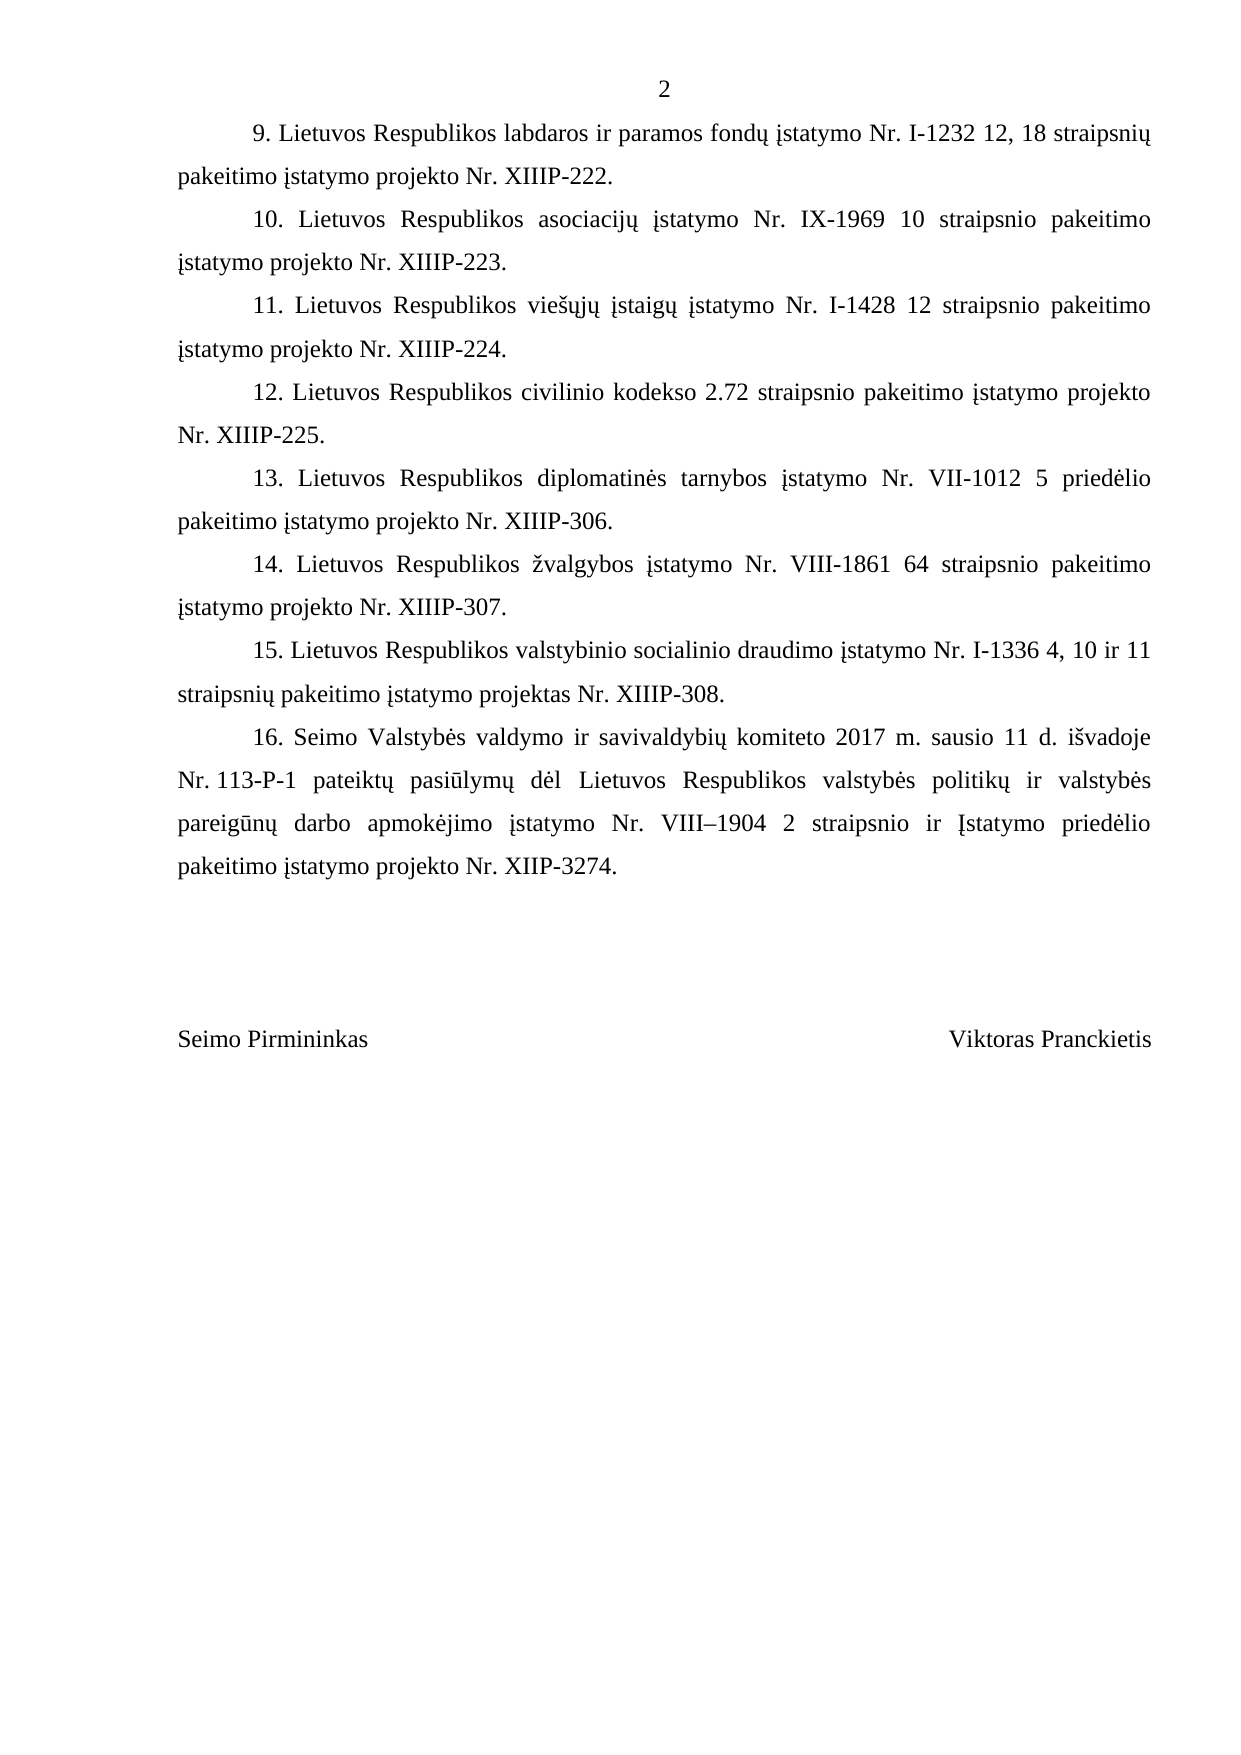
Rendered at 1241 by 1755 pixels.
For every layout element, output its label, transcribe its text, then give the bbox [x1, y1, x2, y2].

text Seimo Pirmininkas Viktoras Pranckietis [177, 1024, 1152, 1052]
text 11. Lietuvos Respublikos viešųjų įstaigų įstatymo Nr. I-1428 12 straipsnio pakeitimo įstatymo projekto Nr. XIIIP-224. [177, 291, 1152, 362]
text 14. Lietuvos Respublikos žvalgybos įstatymo Nr. VIII-1861 64 straipsnio pakeitimo įstatymo projekto Nr. XIIIP-307. [177, 549, 1152, 621]
text 16. Seimo Valstybės valdymo ir savivaldybių komiteto 2017 m. sausio 11 d. išvadoje Nr. 113-P-1 pateiktų pasiūlymų dėl Lietuvos Respublikos valstybės politikų ir valstybės pareigūnų darbo apmokėjimo įstatymo Nr. VIII–1904 2 straipsnio ir Įstatymo priedėlio pakeitimo įstatymo projekto Nr. XIIP-3274. [177, 722, 1152, 880]
text 15. Lietuvos Respublikos valstybinio socialinio draudimo įstatymo Nr. I-1336 4, 10 ir 11 straipsnių pakeitimo įstatymo projektas Nr. XIIIP-308. [177, 636, 1152, 707]
text 13. Lietuvos Respublikos diplomatinės tarnybos įstatymo Nr. VII-1012 5 priedėlio pakeitimo įstatymo projekto Nr. XIIIP-306. [177, 463, 1152, 535]
text 9. Lietuvos Respublikos labdaros ir paramos fondų įstatymo Nr. I-1232 12, 18 straipsnių pakeitimo įstatymo projekto Nr. XIIIP-222. [177, 118, 1152, 190]
text 10. Lietuvos Respublikos asociacijų įstatymo Nr. IX-1969 10 straipsnio pakeitimo įstatymo projekto Nr. XIIIP-223. [177, 204, 1152, 276]
text 12. Lietuvos Respublikos civilinio kodekso 2.72 straipsnio pakeitimo įstatymo projekto Nr. XIIIP-225. [177, 377, 1152, 449]
